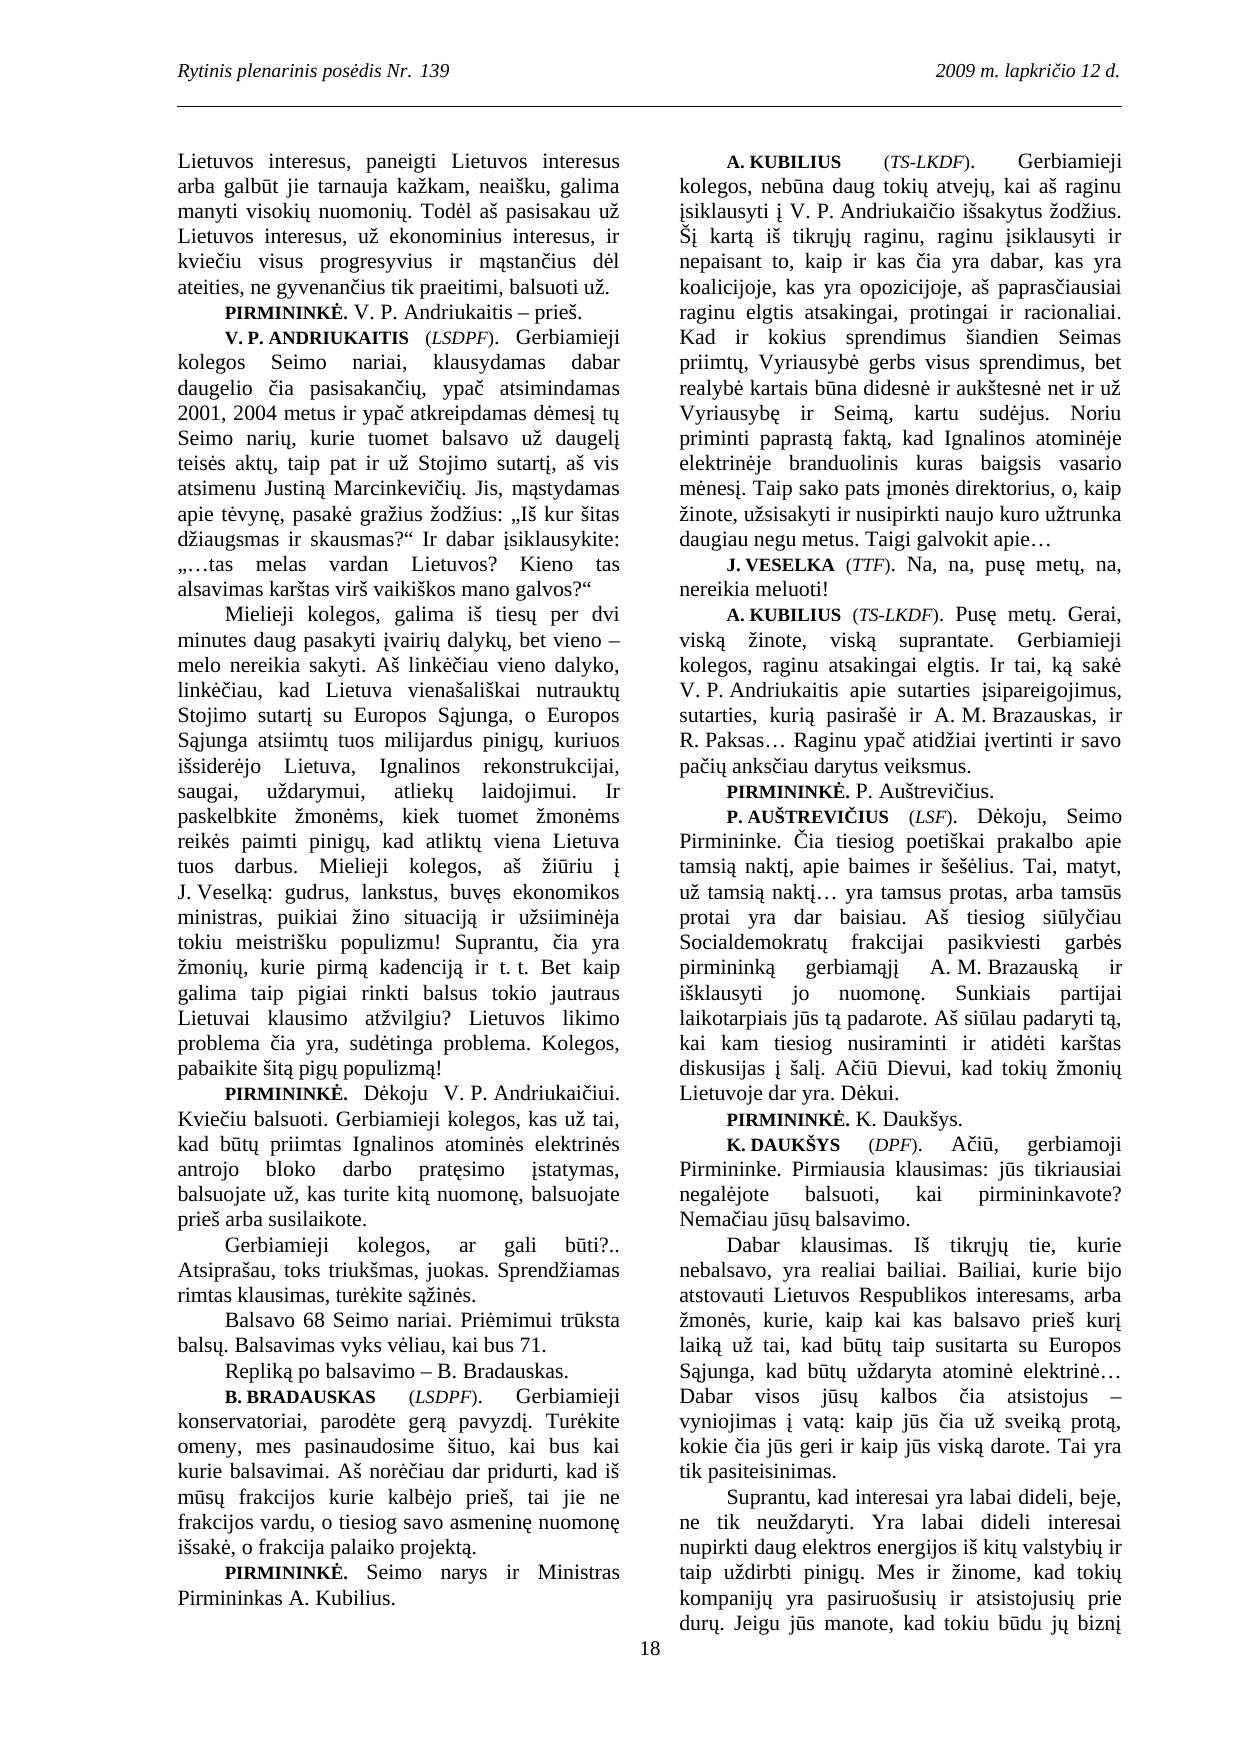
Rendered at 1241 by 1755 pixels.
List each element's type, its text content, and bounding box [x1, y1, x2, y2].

text V. P. ANDRIUKAITIS (LSDPF). Gerbiamieji kolegos Seimo nariai, klausydamas dabar daugelio čia pasisakančių, ypač atsimindamas 2001, 2004 metus ir ypač atkreipdamas dėmesį tų Seimo narių, kurie tuomet balsavo už daugelį teisės aktų, taip pat ir už Stojimo sutartį, aš vis atsimenu Justiną Marcinkevičių. Jis, mąstydamas apie tėvynę, pasakė gražius žodžius: „Iš kur šitas džiaugsmas ir skausmas?“ Ir dabar įsiklausykite: „…tas melas vardan Lietuvos? Kieno tas alsavimas karštas virš vaikiškos mano galvos?“ [177, 324, 620, 601]
text PIRMININKĖ. Seimo narys ir Ministras Pirmininkas A. Kubilius. [177, 1559, 620, 1610]
text Suprantu, kad interesai yra labai dideli, beje, ne tik neuždaryti. Yra labai dideli interesai nupirkti daug elektros energijos iš kitų valstybių ir taip uždirbti pinigų. Mes ir žinome, kad tokių kompanijų yra pasiruošusių ir atsistojusių prie durų. Jeigu jūs manote, kad tokiu būdu jų biznį [679, 1484, 1122, 1635]
text J. VESELKA (TTF). Na, na, pusę metų, na, nereikia meluoti! [679, 551, 1122, 601]
text A. KUBILIUS (TS-LKDF). Gerbiamieji kolegos, nebūna daug tokių atvejų, kai aš raginu įsiklausyti į V. P. Andriukaičio išsakytus žodžius. Šį kartą iš tikrųjų raginu, raginu įsiklausyti ir nepaisant to, kaip ir kas čia yra dabar, kas yra koalicijoje, kas yra opozicijoje, aš paprasčiausiai raginu elgtis atsakingai, protingai ir racionaliai. Kad ir kokius sprendimus šiandien Seimas priimtų, Vyriausybė gerbs visus sprendimus, bet realybė kartais būna didesnė ir aukštesnė net ir už Vyriausybę ir Seimą, kartu sudėjus. Noriu priminti paprastą faktą, kad Ignalinos atominėje elektrinėje branduolinis kuras baigsis vasario mėnesį. Taip sako pats įmonės direktorius, o, kaip žinote, užsisakyti ir nusipirkti naujo kuro užtrunka daugiau negu metus. Taigi galvokit apie… [679, 148, 1122, 551]
text PIRMININKĖ. P. Auštrevičius. [679, 778, 1122, 803]
text A. KUBILIUS (TS-LKDF). Pusę metų. Gerai, viską žinote, viską suprantate. Gerbiamieji kolegos, raginu atsakingai elgtis. Ir tai, ką sakė V. P. Andriukaitis apie sutarties įsipareigojimus, sutarties, kurią pasirašė ir A. M. Brazauskas, ir R. Paksas… Raginu ypač atidžiai įvertinti ir savo pačių anksčiau darytus veiksmus. [679, 601, 1122, 778]
text P. AUŠTREVIČIUS (LSF). Dėkoju, Seimo Pirmininke. Čia tiesiog poetiškai prakalbo apie tamsią naktį, apie baimes ir šešėlius. Tai, matyt, už tamsią naktį… yra tamsus protas, arba tamsūs protai yra dar baisiau. Aš tiesiog siūlyčiau Socialdemokratų frakcijai pasikviesti garbės pirmininką gerbiamąjį A. M. Brazauską ir išklausyti jo nuomonę. Sunkiais partijai laikotarpiais jūs tą padarote. Aš siūlau padaryti tą, kai kam tiesiog nusiraminti ir atidėti karštas diskusijas į šalį. Ačiū Dievui, kad tokių žmonių Lietuvoje dar yra. Dėkui. [679, 803, 1122, 1106]
text Mielieji kolegos, galima iš tiesų per dvi minutes daug pasakyti įvairių dalykų, bet vieno – melo nereikia sakyti. Aš linkėčiau vieno dalyko, linkėčiau, kad Lietuva vienašališkai nutrauktų Stojimo sutartį su Europos Sąjunga, o Europos Sąjunga atsiimtų tuos milijardus pinigų, kuriuos išsiderėjo Lietuva, Ignalinos rekonstrukcijai, saugai, uždarymui, atliekų laidojimui. Ir paskelbkite žmonėms, kiek tuomet žmonėms reikės paimti pinigų, kad atliktų viena Lietuva tuos darbus. Mielieji kolegos, aš žiūriu į J. Veselką: gudrus, lankstus, buvęs ekonomikos ministras, puikiai žino situaciją ir užsiiminėja tokiu meistrišku populizmu! Suprantu, čia yra žmonių, kurie pirmą kadenciją ir t. t. Bet kaip galima taip pigiai rinkti balsus tokio jautraus Lietuvai klausimo atžvilgiu? Lietuvos likimo problema čia yra, sudėtinga problema. Kolegos, pabaikite šitą pigų populizmą! [177, 601, 620, 1080]
text K. DAUKŠYS (DPF). Ačiū, gerbiamoji Pirmininke. Pirmiausia klausimas: jūs tikriausiai negalėjote balsuoti, kai pirmininkavote? Nemačiau jū­sų balsavimo. [679, 1131, 1122, 1232]
text PIRMININKĖ. Dėkoju V. P. Andriukaičiui. Kviečiu balsuoti. Gerbiamieji kolegos, kas už tai, kad būtų priimtas Ignalinos atominės elektrinės antrojo bloko darbo pratęsimo įstatymas, balsuojate už, kas turite kitą nuomonę, balsuojate prieš arba susilaikote. [177, 1080, 620, 1232]
text PIRMININKĖ. K. Daukšys. [679, 1106, 1122, 1131]
text Gerbiamieji kolegos, ar gali būti?.. Atsiprašau, toks triukšmas, juokas. Sprendžiamas rimtas klausimas, turėkite sąžinės. [177, 1232, 620, 1307]
text Balsavo 68 Seimo nariai. Priėmimui trūksta balsų. Balsavimas vyks vėliau, kai bus 71. [177, 1307, 620, 1358]
text B. BRADAUSKAS (LSDPF). Gerbiamieji konservatoriai, parodėte gerą pavyzdį. Turėkite omeny, mes pasinaudosime šituo, kai bus kai kurie balsavimai. Aš norėčiau dar pridurti, kad iš mūsų frakcijos kurie kalbėjo prieš, tai jie ne frakcijos vardu, o tiesiog savo asmeninę nuomonę išsakė, o frakcija palaiko projektą. [177, 1383, 620, 1559]
text Lietuvos interesus, paneigti Lietuvos interesus arba galbūt jie tarnauja kažkam, neaišku, galima manyti visokių nuomonių. Todėl aš pasisakau už Lietuvos interesus, už ekonominius interesus, ir kviečiu visus progresyvius ir mąstančius dėl ateities, ne gyvenančius tik praeitimi, balsuoti už. [177, 148, 620, 299]
text Dabar klausimas. Iš tikrųjų tie, kurie nebalsavo, yra realiai bailiai. Bailiai, kurie bijo atstovauti Lietuvos Respublikos interesams, arba žmonės, kurie, kaip kai kas balsavo prieš kurį laiką už tai, kad būtų taip susitarta su Europos Sąjunga, kad būtų uždaryta atominė elektrinė… Dabar visos jūsų kalbos čia atsistojus – vyniojimas į vatą: kaip jūs čia už sveiką protą, kokie čia jūs geri ir kaip jūs viską darote. Tai yra tik pasiteisinimas. [679, 1232, 1122, 1484]
text Repliką po balsavimo – B. Bradauskas. [177, 1358, 620, 1383]
text PIRMININKĖ. V. P. Andriukaitis – prieš. [177, 299, 620, 324]
